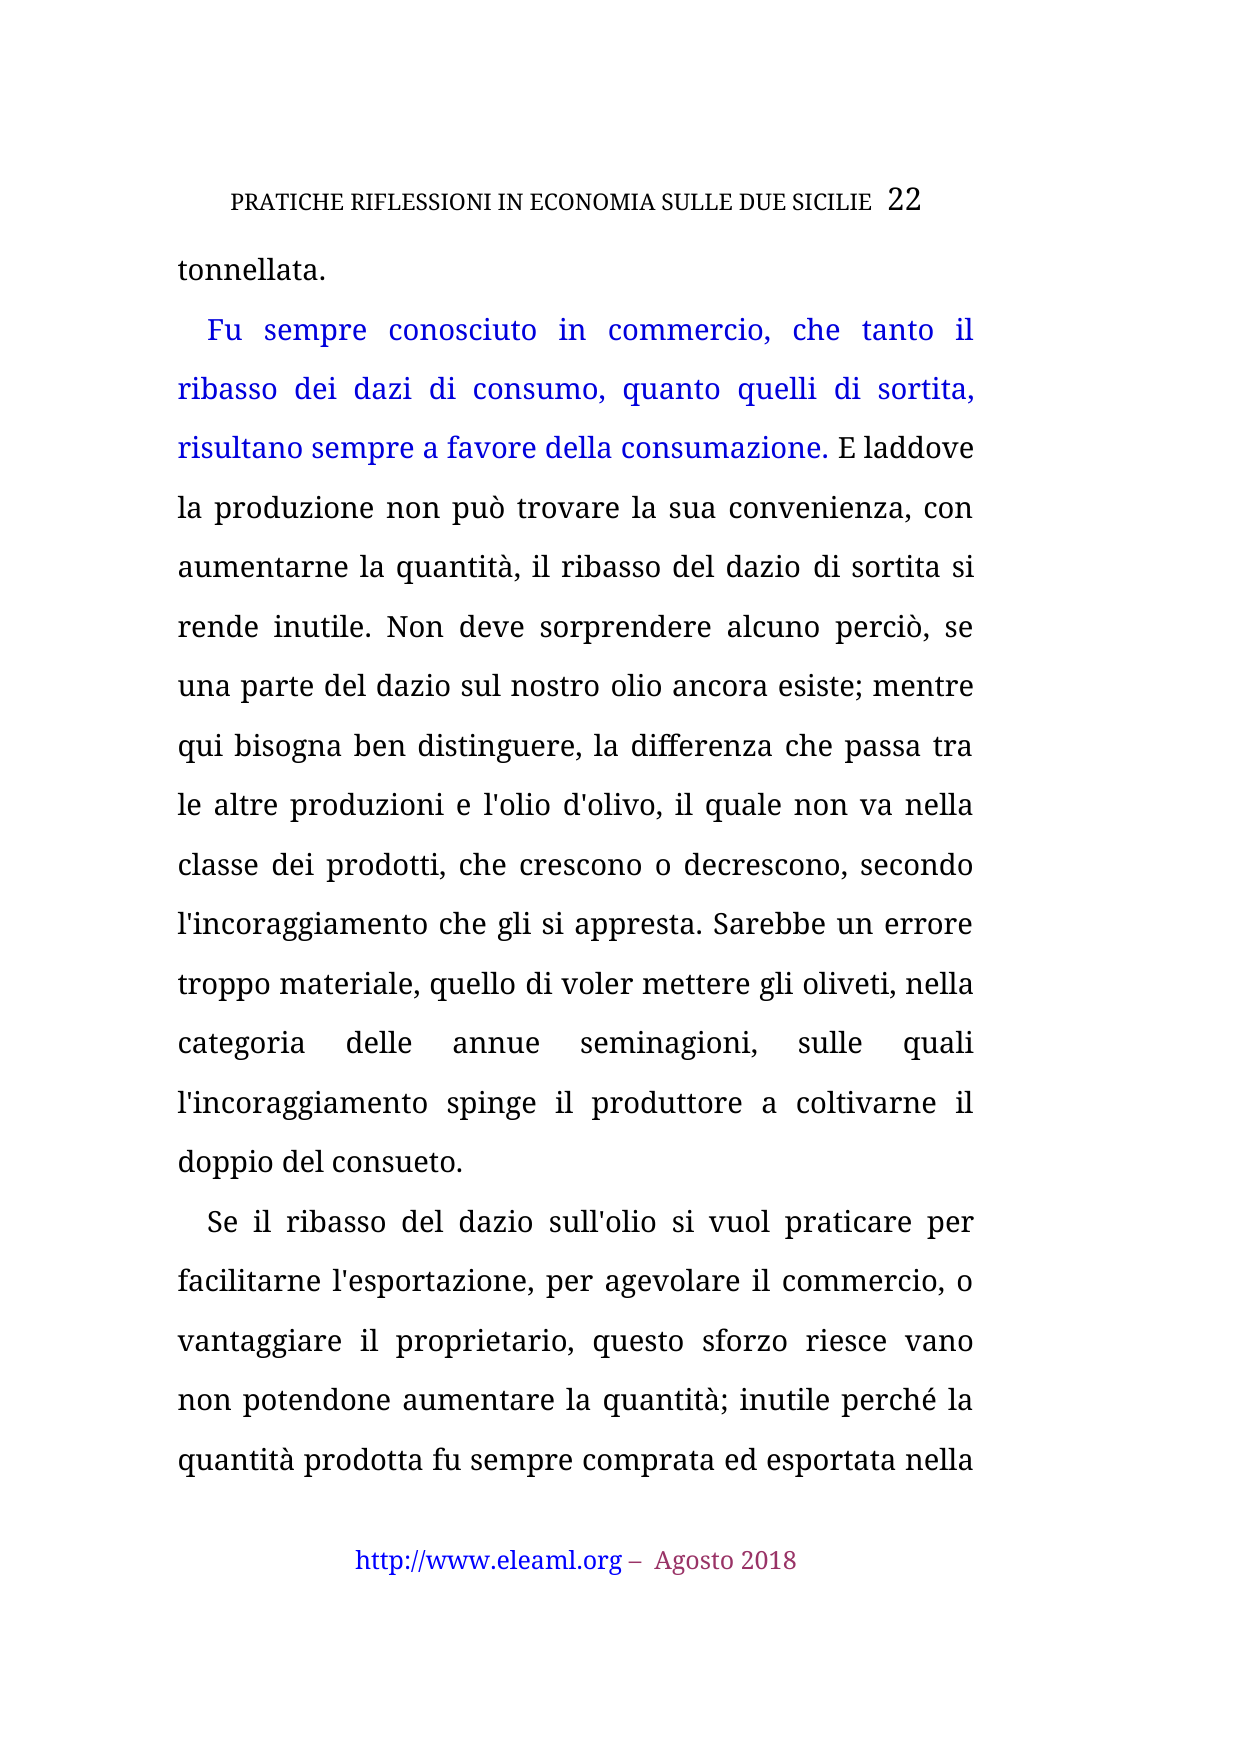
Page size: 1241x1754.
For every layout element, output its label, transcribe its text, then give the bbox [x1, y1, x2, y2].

text Fu sempre conosciuto in commercio, che tanto il ribasso dei dazi di consumo, quanto quelli di sortita, risultano sempre a favore della consumazione. E laddove la produzione non può trovare la sua convenienza, con aumentarne la quantità, il ribasso del dazio di sortita si rende inutile. Non deve sorprendere alcuno perciò, se una parte del dazio sul nostro olio ancora esiste; mentre qui bisogna ben distinguere, la differenza che passa tra le altre produzioni e l'olio d'olivo, il quale non va nella classe dei prodotti, che crescono o decrescono, secondo l'incoraggiamento che gli si appresta. Sarebbe un errore troppo materiale, quello di voler mettere gli oliveti, nella categoria delle annue seminagioni, sulle quali l'incoraggiamento spinge il produttore a coltivarne il doppio del consueto. [177, 309, 974, 1181]
text Se il ribasso del dazio sull'olio si vuol praticare per facilitarne l'esportazione, per agevolare il commercio, o vantaggiare il proprietario, questo sforzo riesce vano non potendone aumentare la quantità; inutile perché la quantità prodotta fu sempre comprata ed esportata nella [177, 1201, 974, 1478]
text tonnellata. [177, 249, 974, 289]
